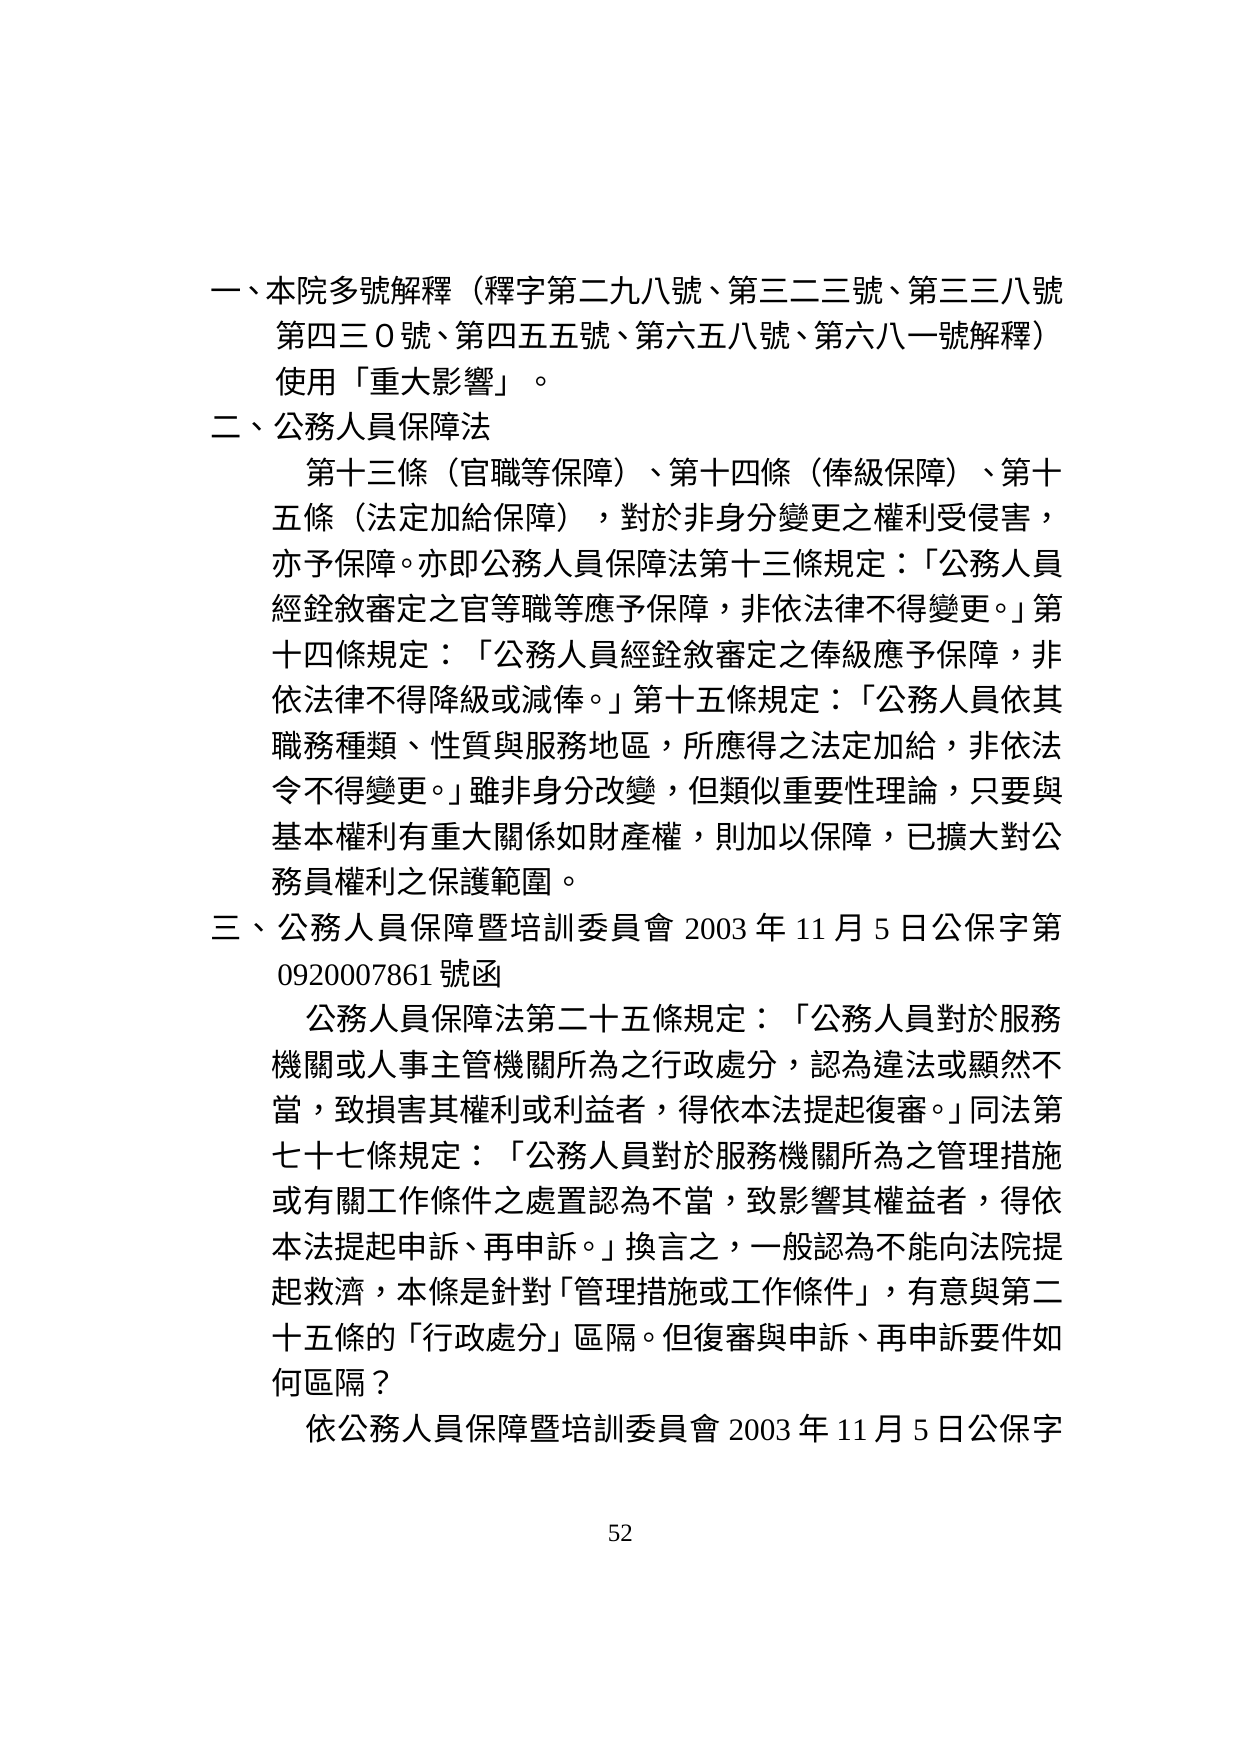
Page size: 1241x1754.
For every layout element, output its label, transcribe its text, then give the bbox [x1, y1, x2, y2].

text 公務人員保障法第二十五條規定：「公務人員對於服務機關或人事主管機關所為之行政處分，認為違法或顯然不當，致損害其權利或利益者，得依本法提起復審。」同法第七十七條規定：「公務人員對於服務機關所為之管理措施或有關工作條件之處置認為不當，致影響其權益者，得依本法提起申訴、再申訴。」換言之，一般認為不能向法院提起救濟，本條是針對「管理措施或工作條件」，有意與第二十五條的「行政處分」區隔。但復審與申訴、再申訴要件如何區隔？ [272, 994, 1063, 1404]
text 二、公務人員保障法 [210, 402, 1063, 448]
text 一、本院多號解釋（釋字第二九八號、第三二三號、第三三八號、第四三０號、第四五五號、第六五八號、第六八一號解釋）使用「重大影響」。 [210, 266, 1063, 402]
text 依公務人員保障暨培訓委員會2003年11月5日公保字 [272, 1404, 1063, 1449]
text 第十三條（官職等保障）、第十四條（俸級保障）、第十五條（法定加給保障），對於非身分變更之權利受侵害，亦予保障。亦即公務人員保障法第十三條規定：「公務人員經銓敘審定之官等職等應予保障，非依法律不得變更。」第十四條規定：「公務人員經銓敘審定之俸級應予保障，非依法律不得降級或減俸。」第十五條規定：「公務人員依其職務種類、性質與服務地區，所應得之法定加給，非依法令不得變更。」雖非身分改變，但類似重要性理論，只要與基本權利有重大關係如財產權，則加以保障，已擴大對公務員權利之保護範圍。 [272, 448, 1063, 903]
text 三、公務人員保障暨培訓委員會2003年11月5日公保字第0920007861號函 [210, 903, 1063, 994]
